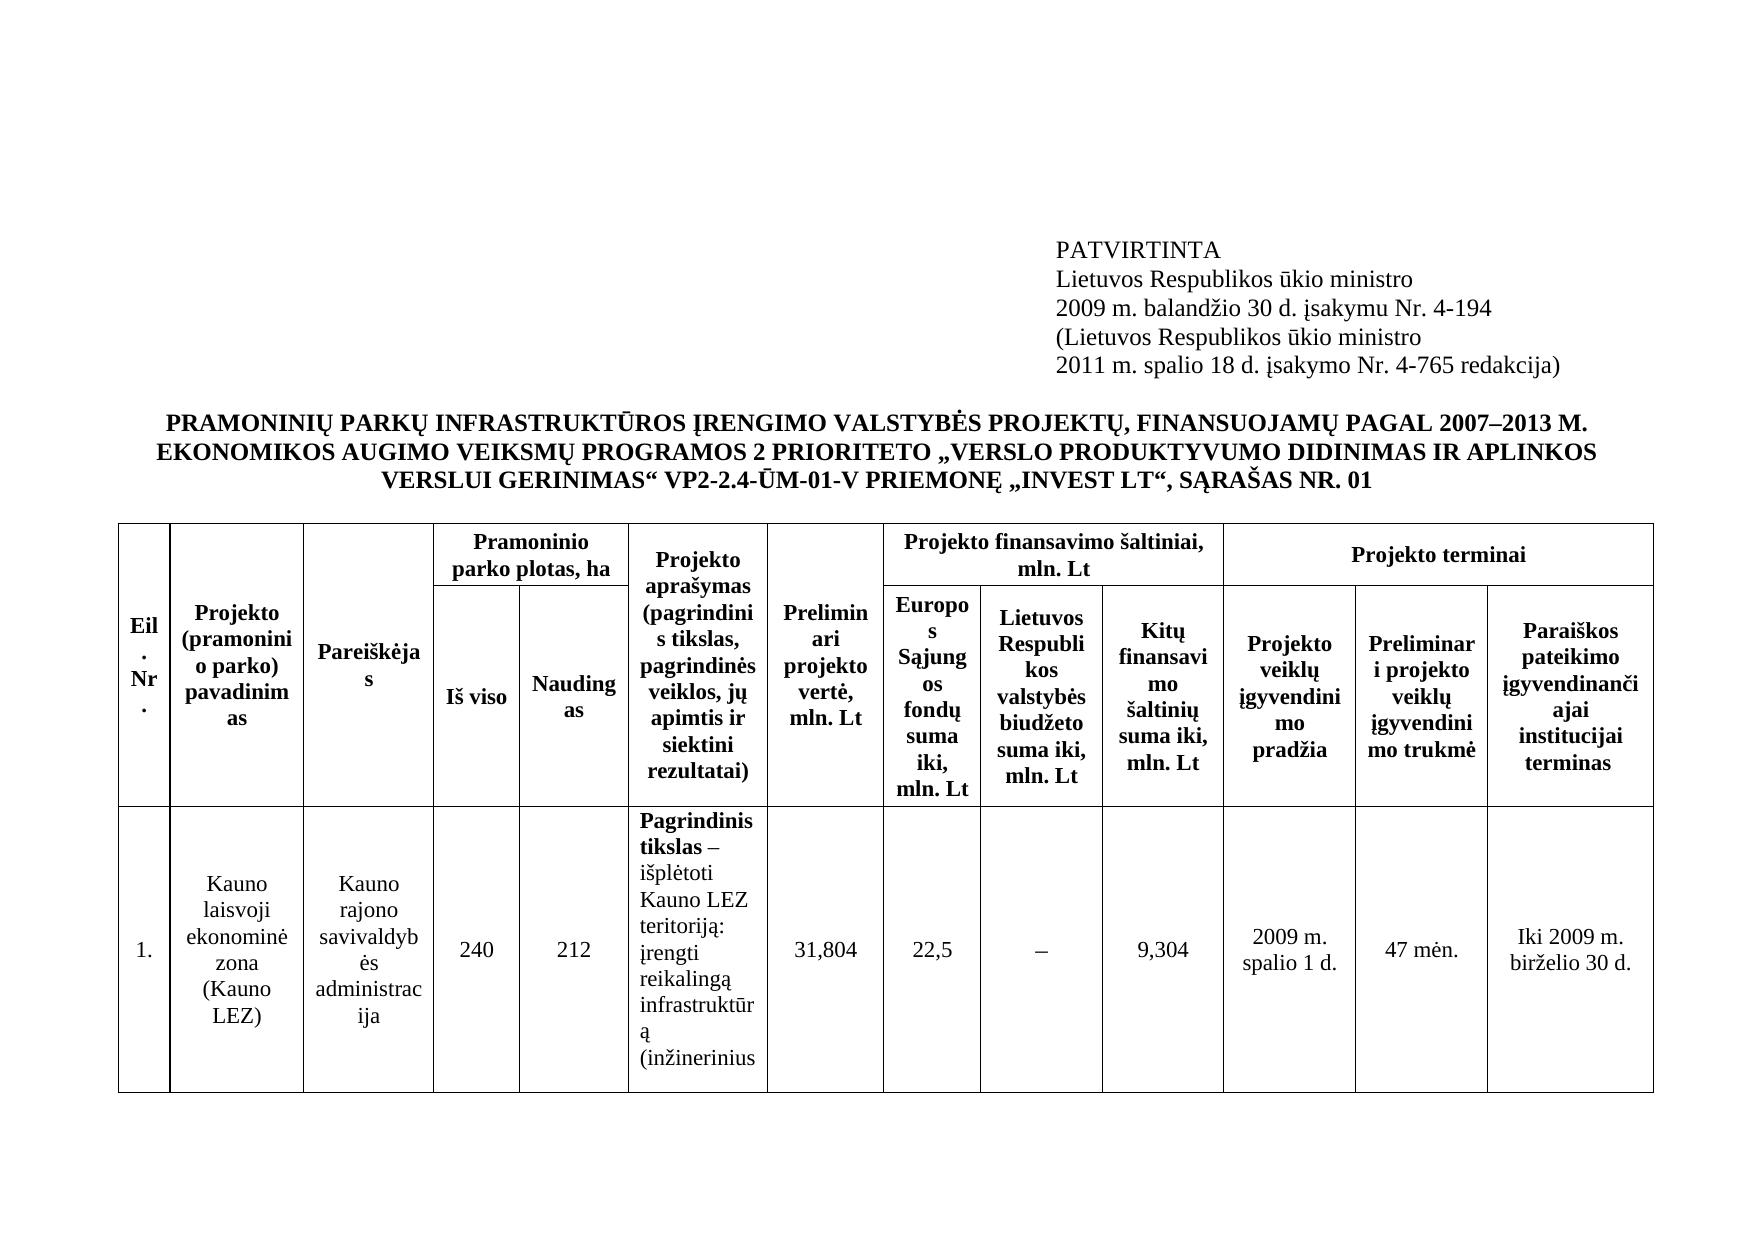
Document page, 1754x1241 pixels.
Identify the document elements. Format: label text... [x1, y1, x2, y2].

text PATVIRTINTA [1056, 235, 1636, 264]
table_cell 22,5 [884, 807, 980, 1092]
text 2011 m. spalio 18 d. įsakymo Nr. 4-765 redakcija) [1056, 350, 1636, 379]
table_cell Kauno rajono savivaldybės administracija [304, 807, 433, 1092]
table_header Eil. Nr. [119, 524, 169, 806]
table_cell 9,304 [1103, 807, 1223, 1092]
table_cell Naudingas [520, 586, 628, 806]
table_cell Pagrindinis tikslas – išplėtoti Kauno LEZ teritoriją: įrengti reikalingą infrastruktūrą (inžinerinius [629, 807, 767, 1092]
text 2009 m. balandžio 30 d. įsakymu Nr. 4-194 [1056, 293, 1636, 322]
table_cell Preliminari projekto veiklų įgyvendinimo trukmė [1356, 586, 1487, 806]
table_cell Iš viso [434, 586, 519, 806]
table_header Projekto finansavimo šaltiniai, mln. Lt [884, 524, 1223, 585]
text Lietuvos Respublikos ūkio ministro [1056, 264, 1636, 293]
table_cell Europos Sąjungos fondų suma iki, mln. Lt [884, 586, 980, 806]
table_header Projekto (pramoninio parko) pavadinimas [171, 524, 303, 806]
table_cell Iki 2009 m. birželio 30 d. [1488, 807, 1653, 1092]
table_cell Kitų finansavimo šaltinių suma iki, mln. Lt [1103, 586, 1223, 806]
table_cell Projekto veiklų įgyvendinimo pradžia [1224, 586, 1355, 806]
table_cell Kauno laisvoji ekonominė zona (Kauno LEZ) [171, 807, 303, 1092]
table_cell 2009 m. spalio 1 d. [1224, 807, 1355, 1092]
table_header Projekto aprašymas (pagrindinis tikslas, pagrindinės veiklos, jų apimtis ir siektini rezultatai) [629, 524, 767, 806]
table_cell 212 [520, 807, 628, 1092]
table_cell 1. [119, 807, 169, 1092]
table_cell – [981, 807, 1102, 1092]
table_cell 31,804 [768, 807, 883, 1092]
table_header Pramoninio parko plotas, ha [434, 524, 628, 585]
table_cell 47 mėn. [1356, 807, 1487, 1092]
table_cell Paraiškos pateikimo įgyvendinančiajai institucijai terminas [1488, 586, 1653, 806]
table_header Preliminari projekto vertė, mln. Lt [768, 524, 883, 806]
text (Lietuvos Respublikos ūkio ministro [1056, 322, 1636, 350]
table_header Pareiškėjas [304, 524, 433, 806]
table_cell Lietuvos Respublikos valstybės biudžeto suma iki, mln. Lt [981, 586, 1102, 806]
table_header Projekto terminai [1224, 524, 1653, 585]
table_cell 240 [434, 807, 519, 1092]
text PRAMONINIŲ PARKŲ INFRASTRUKTŪROS ĮRENGIMO VALSTYBĖS PROJEKTŲ, FINANSUOJAMŲ PAGAL 2007–2013 M. EKONOMIKOS AUGIMO VEIKSMŲ PROGRAMOS 2 PRIORITETO „VERSLO PRODUKTYVUMO DIDINIMAS IR APLINKOS VERSLUI GERINIMAS“ VP2-2.4-ŪM-01-V PRIEMONĘ „INVEST LT“, SĄRAŠAS NR. 01 [118, 408, 1636, 494]
